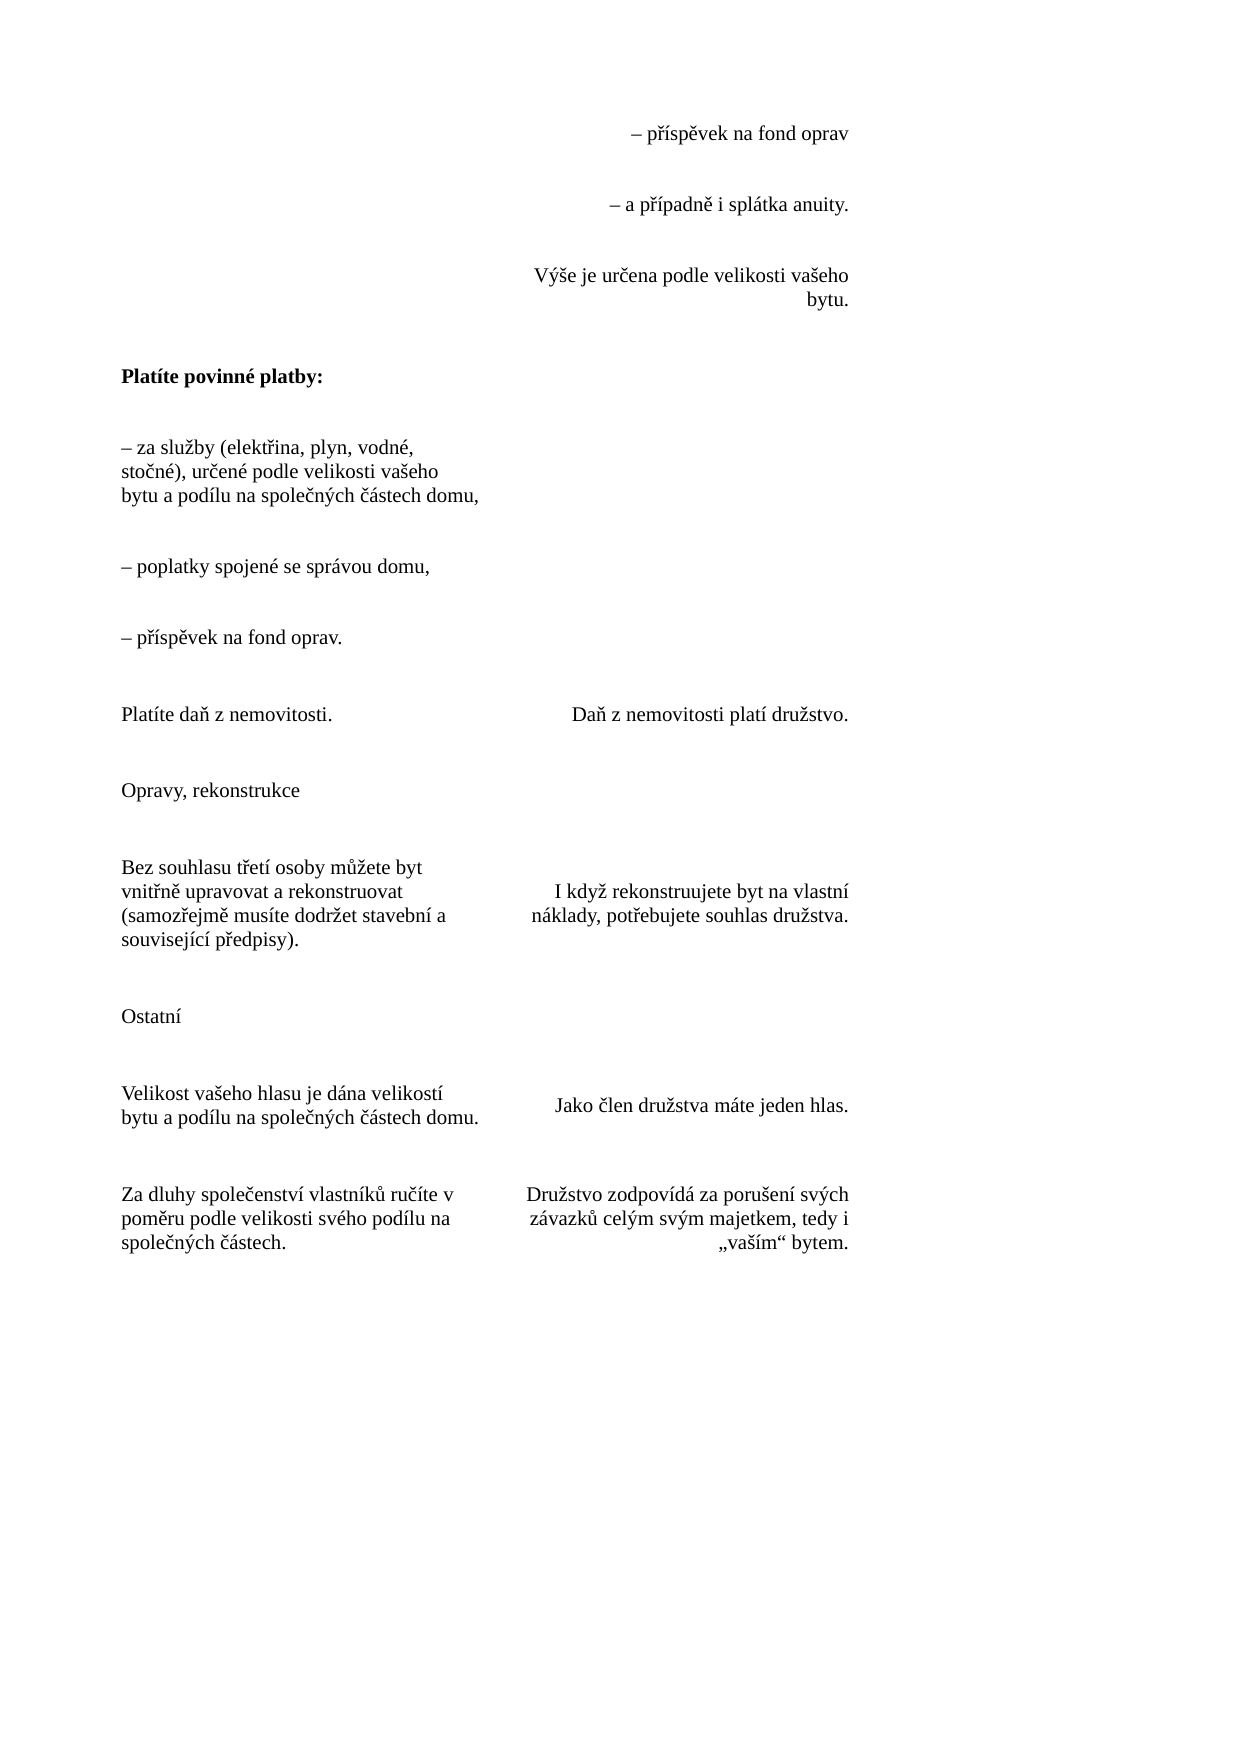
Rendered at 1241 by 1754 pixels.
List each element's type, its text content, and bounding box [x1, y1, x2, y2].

table_cell Za dluhy společenství vlastníků ručíte v poměru podle velikosti svého podílu na společných částech. [118, 1179, 483, 1303]
table_cell Opravy, rekonstrukce [118, 775, 483, 852]
table_cell [483, 775, 852, 852]
table_cell Bez souhlasu třetí osoby můžete byt vnitřně upravovat a rekonstruovat (samozřejmě musíte dodržet stavební a související předpisy). [118, 852, 483, 1001]
table_cell Platíte povinné platby: – za služby (elektřina, plyn, vodné, stočné), určené podle velikosti vašeho bytu a podílu na společných částech domu, – poplatky spojené se správou domu, – příspěvek na fond oprav. [118, 361, 483, 698]
table_cell Platíte daň z nemovitosti. [118, 699, 483, 775]
table_cell I když rekonstruujete byt na vlastní náklady, potřebujete souhlas družstva. [483, 852, 852, 1001]
table_cell – příspěvek na fond oprav – a případně i splátka anuity. Výše je určena podle velikosti vašeho bytu. [483, 118, 852, 361]
table_cell Družstvo zodpovídá za porušení svých závazků celým svým majetkem, tedy i „vaším“ bytem. [483, 1179, 852, 1303]
table_cell [483, 361, 852, 698]
table_cell Jako člen družstva máte jeden hlas. [483, 1078, 852, 1179]
table_cell Ostatní [118, 1001, 483, 1078]
table_cell Daň z nemovitosti platí družstvo. [483, 699, 852, 775]
table_cell [483, 1001, 852, 1078]
table_cell Velikost vašeho hlasu je dána velikostí bytu a podílu na společných částech domu. [118, 1078, 483, 1179]
table_cell [118, 118, 483, 361]
